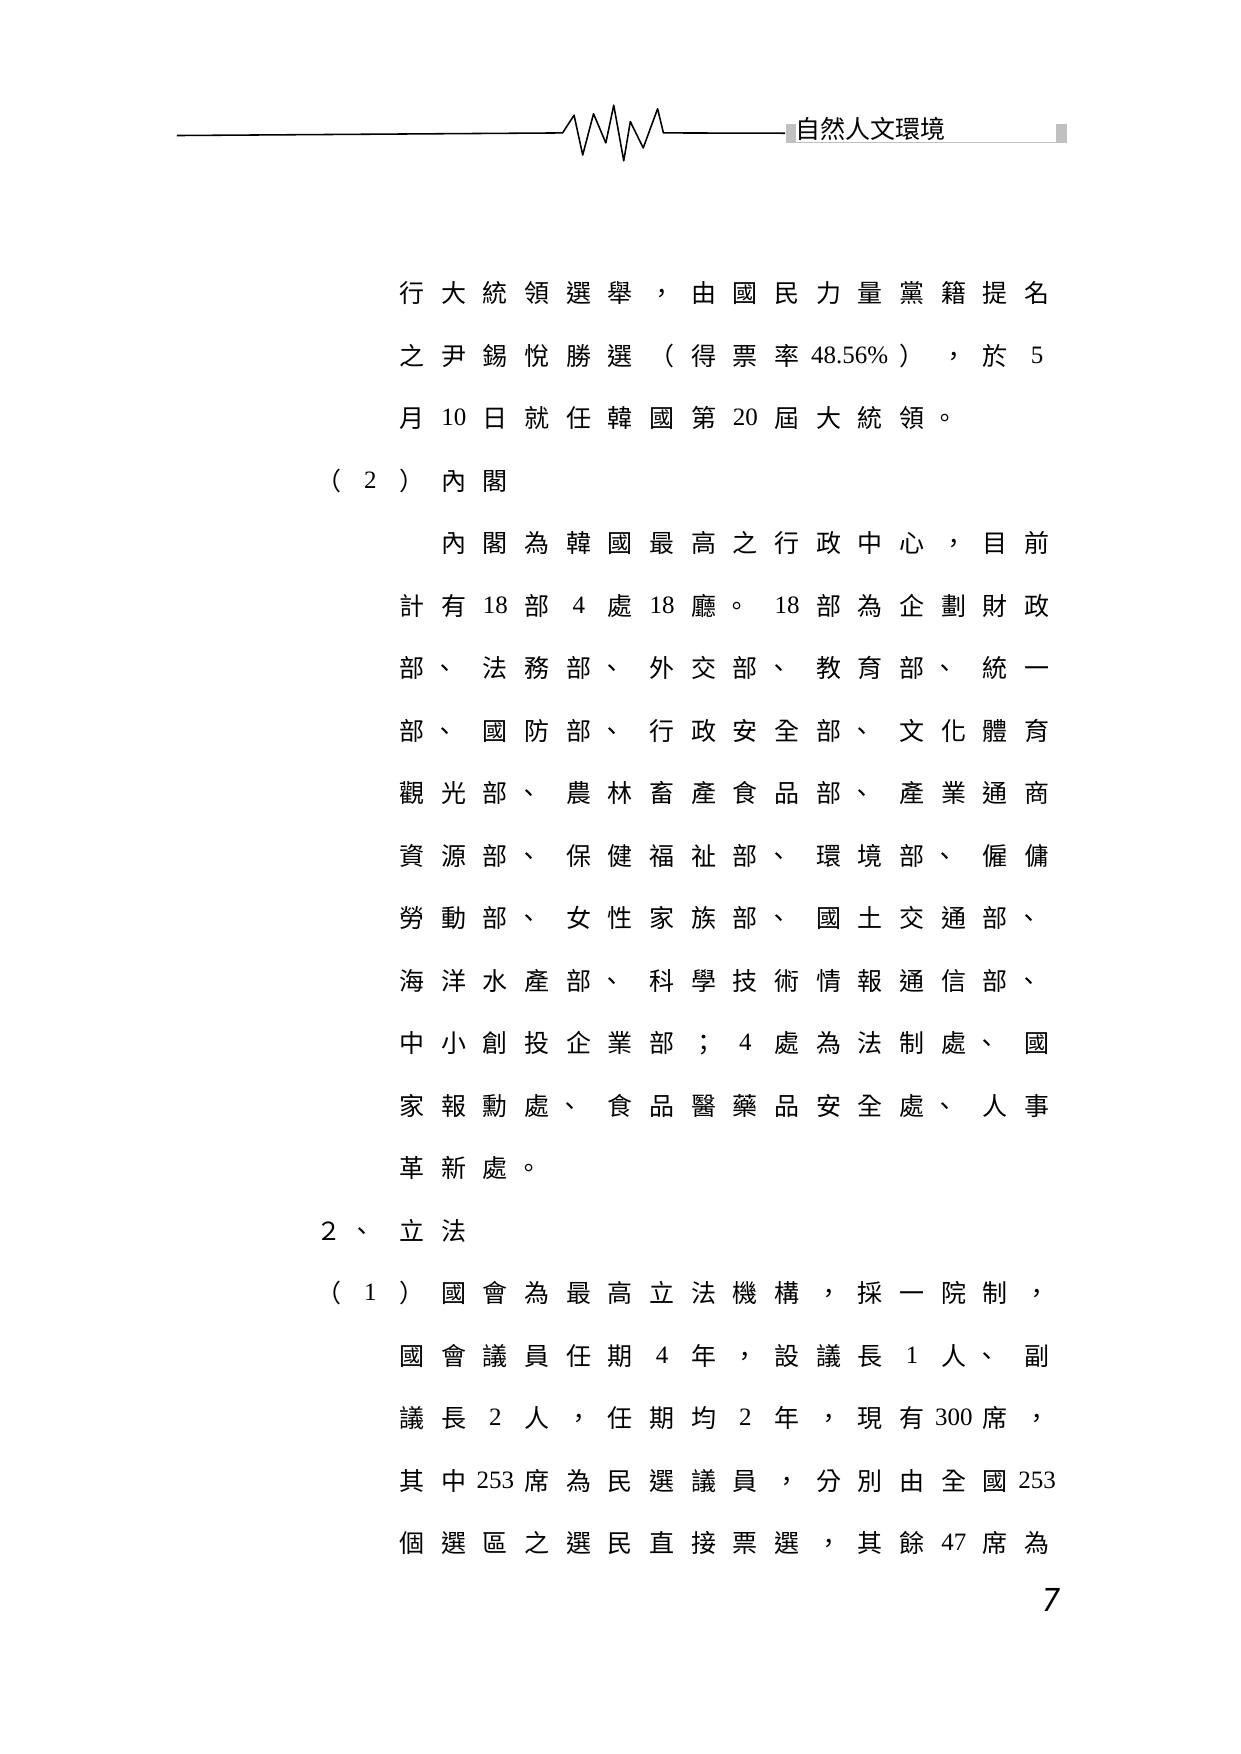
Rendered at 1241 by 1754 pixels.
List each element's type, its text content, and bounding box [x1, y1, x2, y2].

text （1）國會為最高立法機構，採一院制，國會議員任期4年，設議長1人、副議長2人，任期均2年，現有300席，其中253席為民選議員，分別由全國253個選區之選民直接票選，其餘47席為 [306, 1250, 1058, 1563]
text （2）內閣 [306, 438, 1058, 500]
text 行大統領選舉，由國民力量黨籍提名之尹錫悅勝選（得票率48.56%），於5月10日就任韓國第20屆大統領。 [367, 250, 1058, 438]
text ２、立法 [281, 1188, 1058, 1250]
text 內閣為韓國最高之行政中心，目前計有18部4處18廳。18部為企劃財政部、法務部、外交部、教育部、統一部、國防部、行政安全部、文化體育觀光部、農林畜產食品部、產業通商資源部、保健福祉部、環境部、僱傭勞動部、女性家族部、國土交通部、海洋水產部、科學技術情報通信部、中小創投企業部；4處為法制處、國家報勳處、食品醫藥品安全處、人事革新處。 [367, 500, 1058, 1188]
